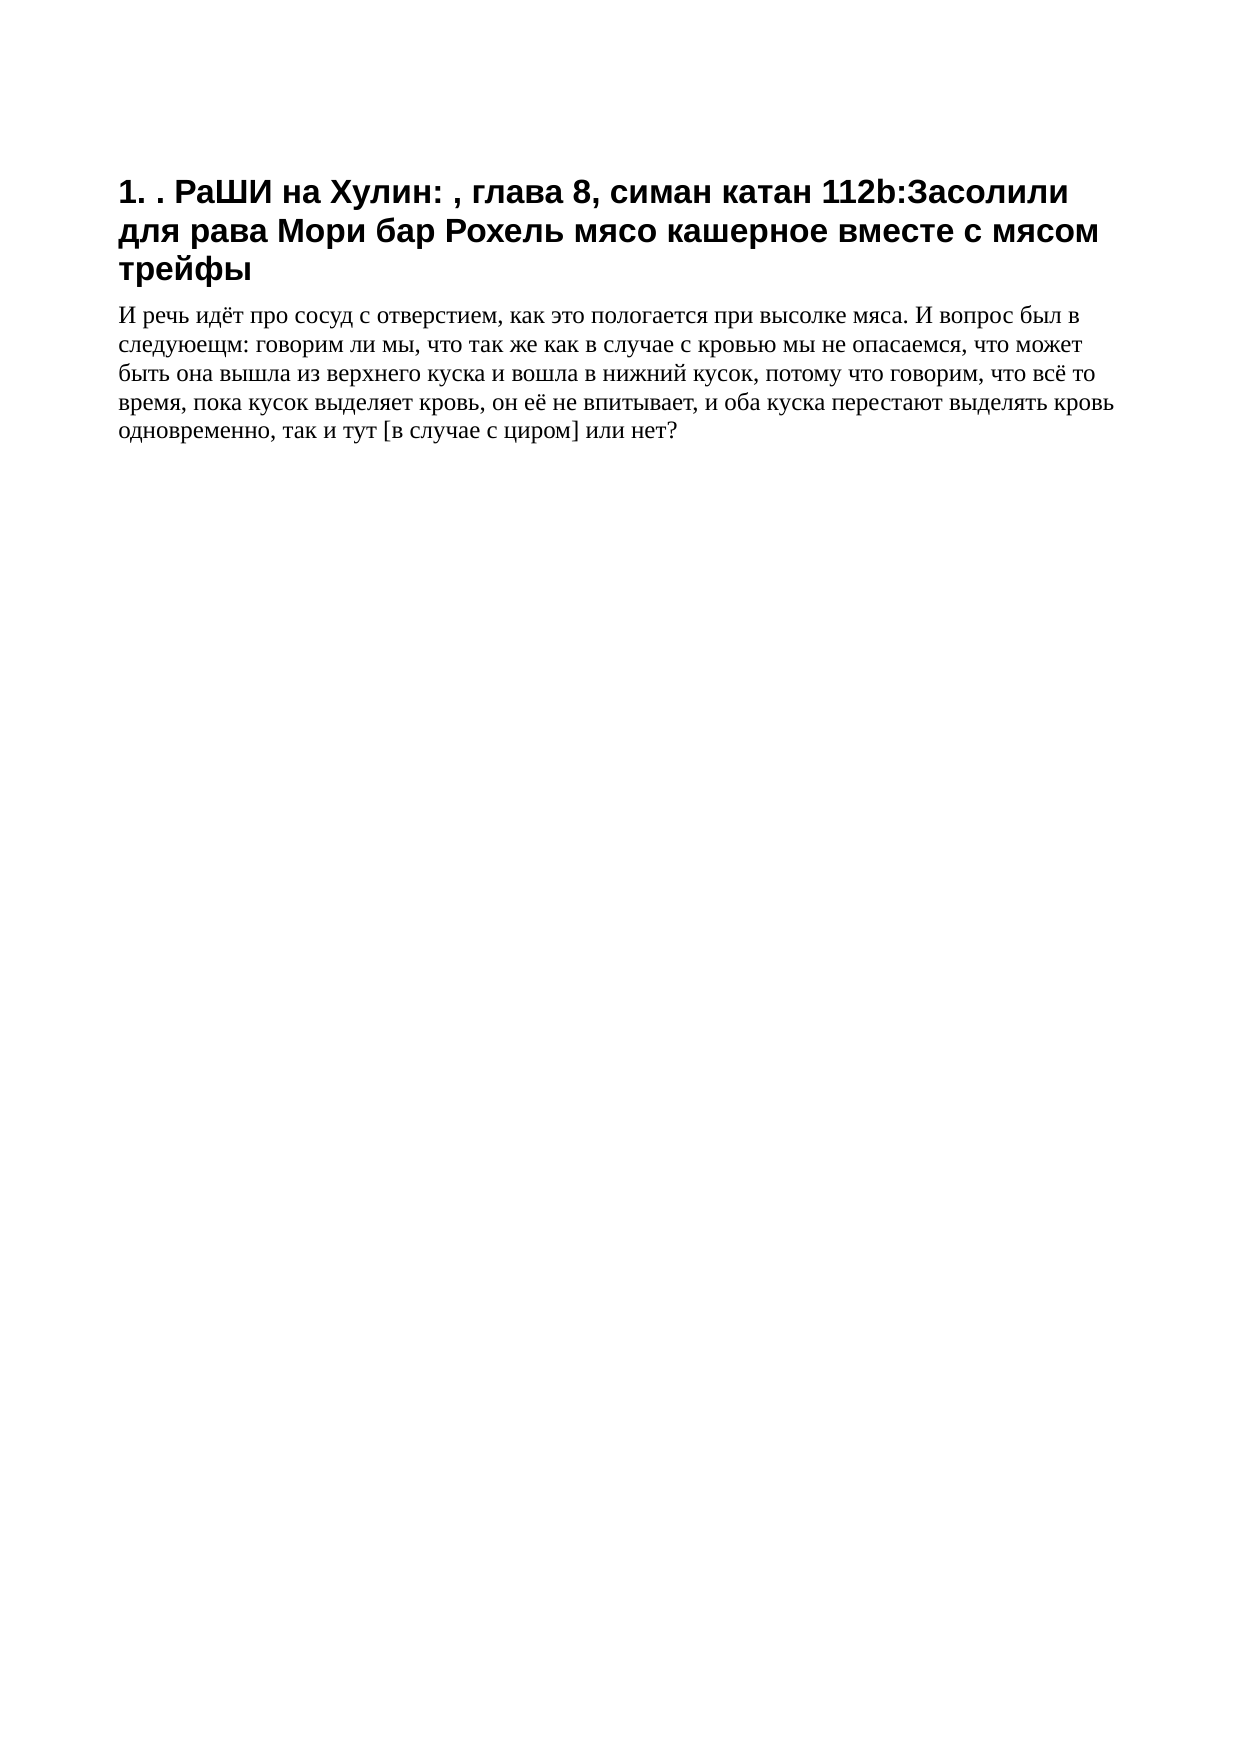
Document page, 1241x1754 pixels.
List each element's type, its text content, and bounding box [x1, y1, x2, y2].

subtitle . РаШИ на Хулин: , глава 8, симан катан 112b:Засолили для рава Мори бар Рохель мясо кашерное вместе с мясом трейфы [118, 147, 1122, 204]
text И речь идёт про сосуд с отверстием, как это пологается при высолке мяса. И вопрос был в следуюещм: говорим ли мы, что так же как в случае с кровью мы не опасаемся, что может быть она вышла из верхнего куска и вошла в нижний кусок, потому что говорим, что всё то время, пока кусок выделяет кровь, он её не впитывает, и оба куска перестают выделять кровь одновременно, так и тут [в случае с циром] или нет? [118, 204, 1122, 348]
